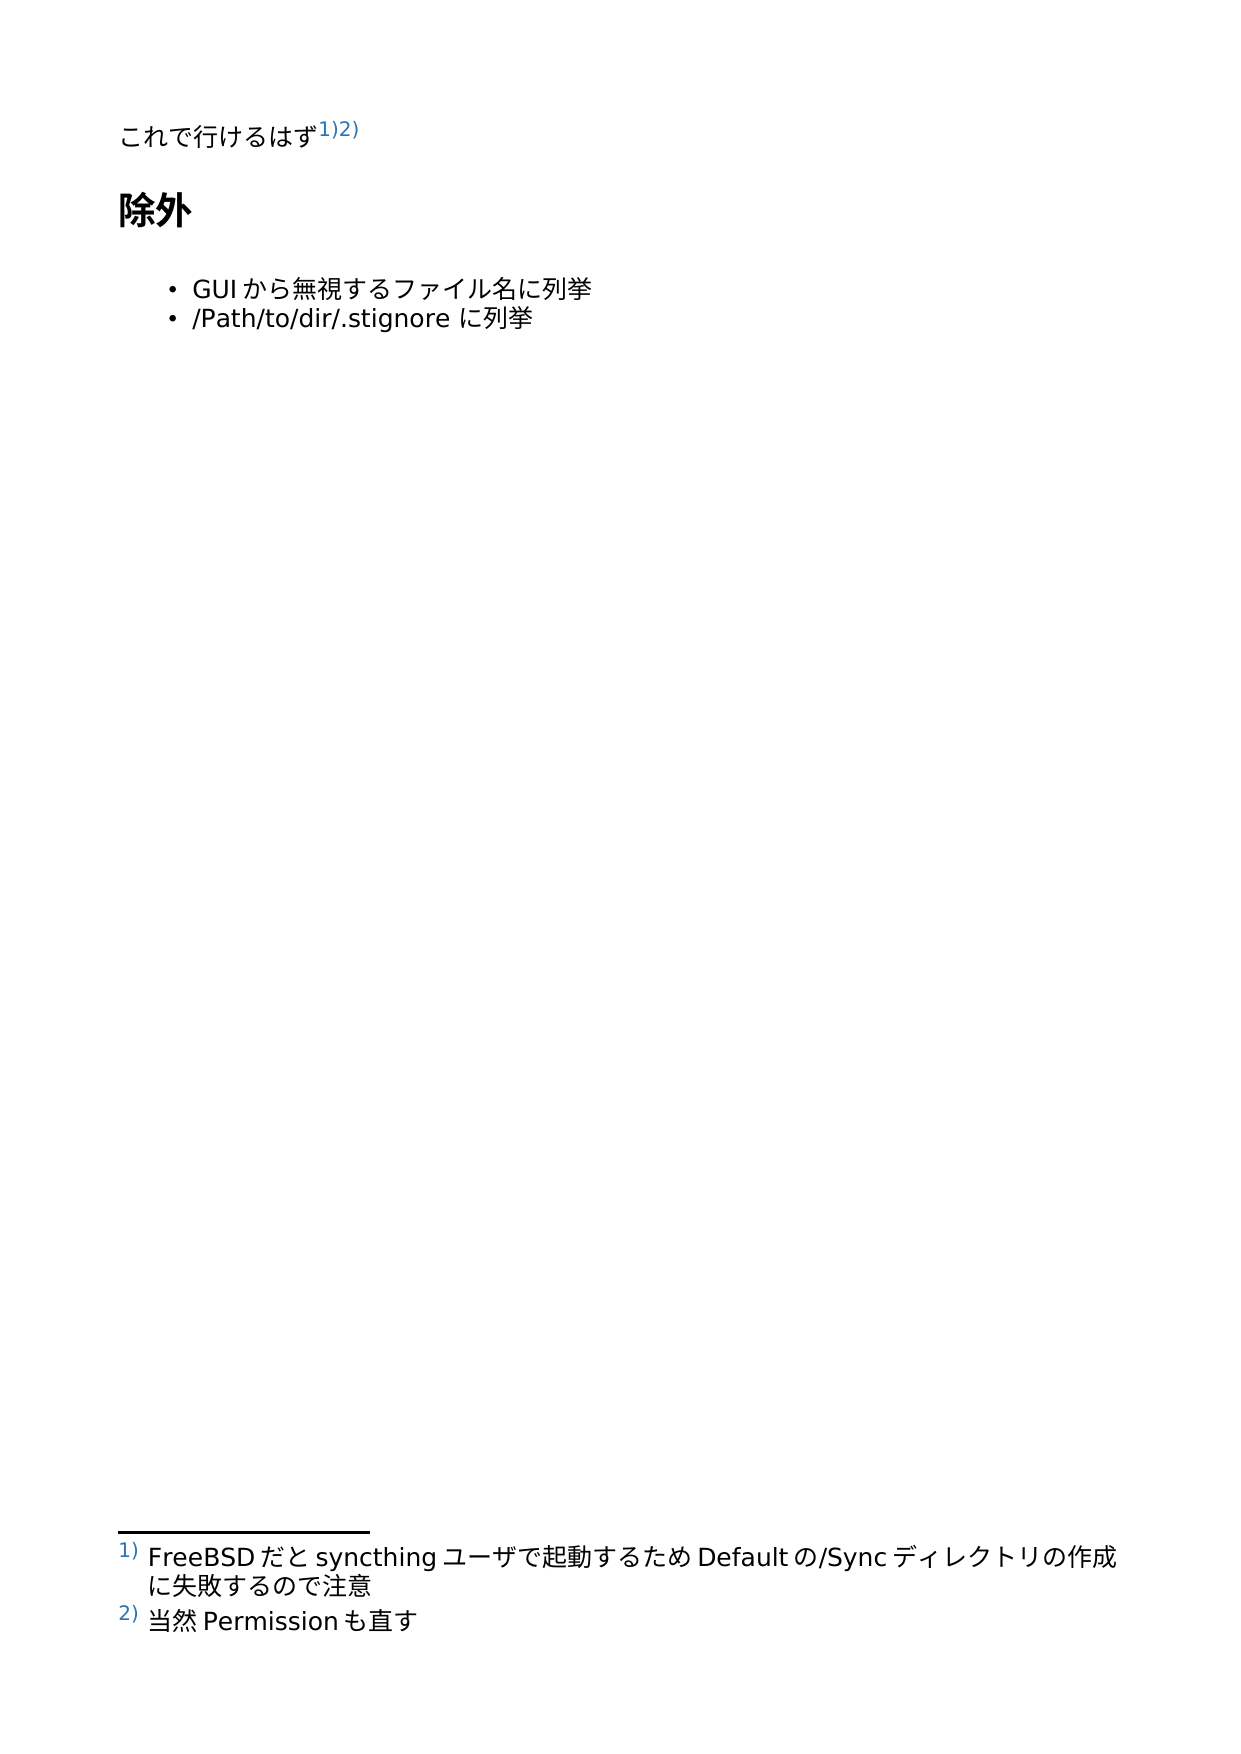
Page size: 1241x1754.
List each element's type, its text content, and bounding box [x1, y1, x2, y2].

list GUIから無視するファイル名に列挙 [177, 275, 1122, 304]
text これで行けるはず [118, 118, 1122, 152]
subtitle 除外 [118, 190, 1122, 233]
list /Path/to/dir/.stignore に列挙 [177, 304, 1122, 334]
text 当然Permissionも直す [118, 1602, 1122, 1636]
text FreeBSDだとsyncthingユーザで起動するためDefaultの/Syncディレクトリの作成に失敗するので注意 [118, 1538, 1122, 1602]
